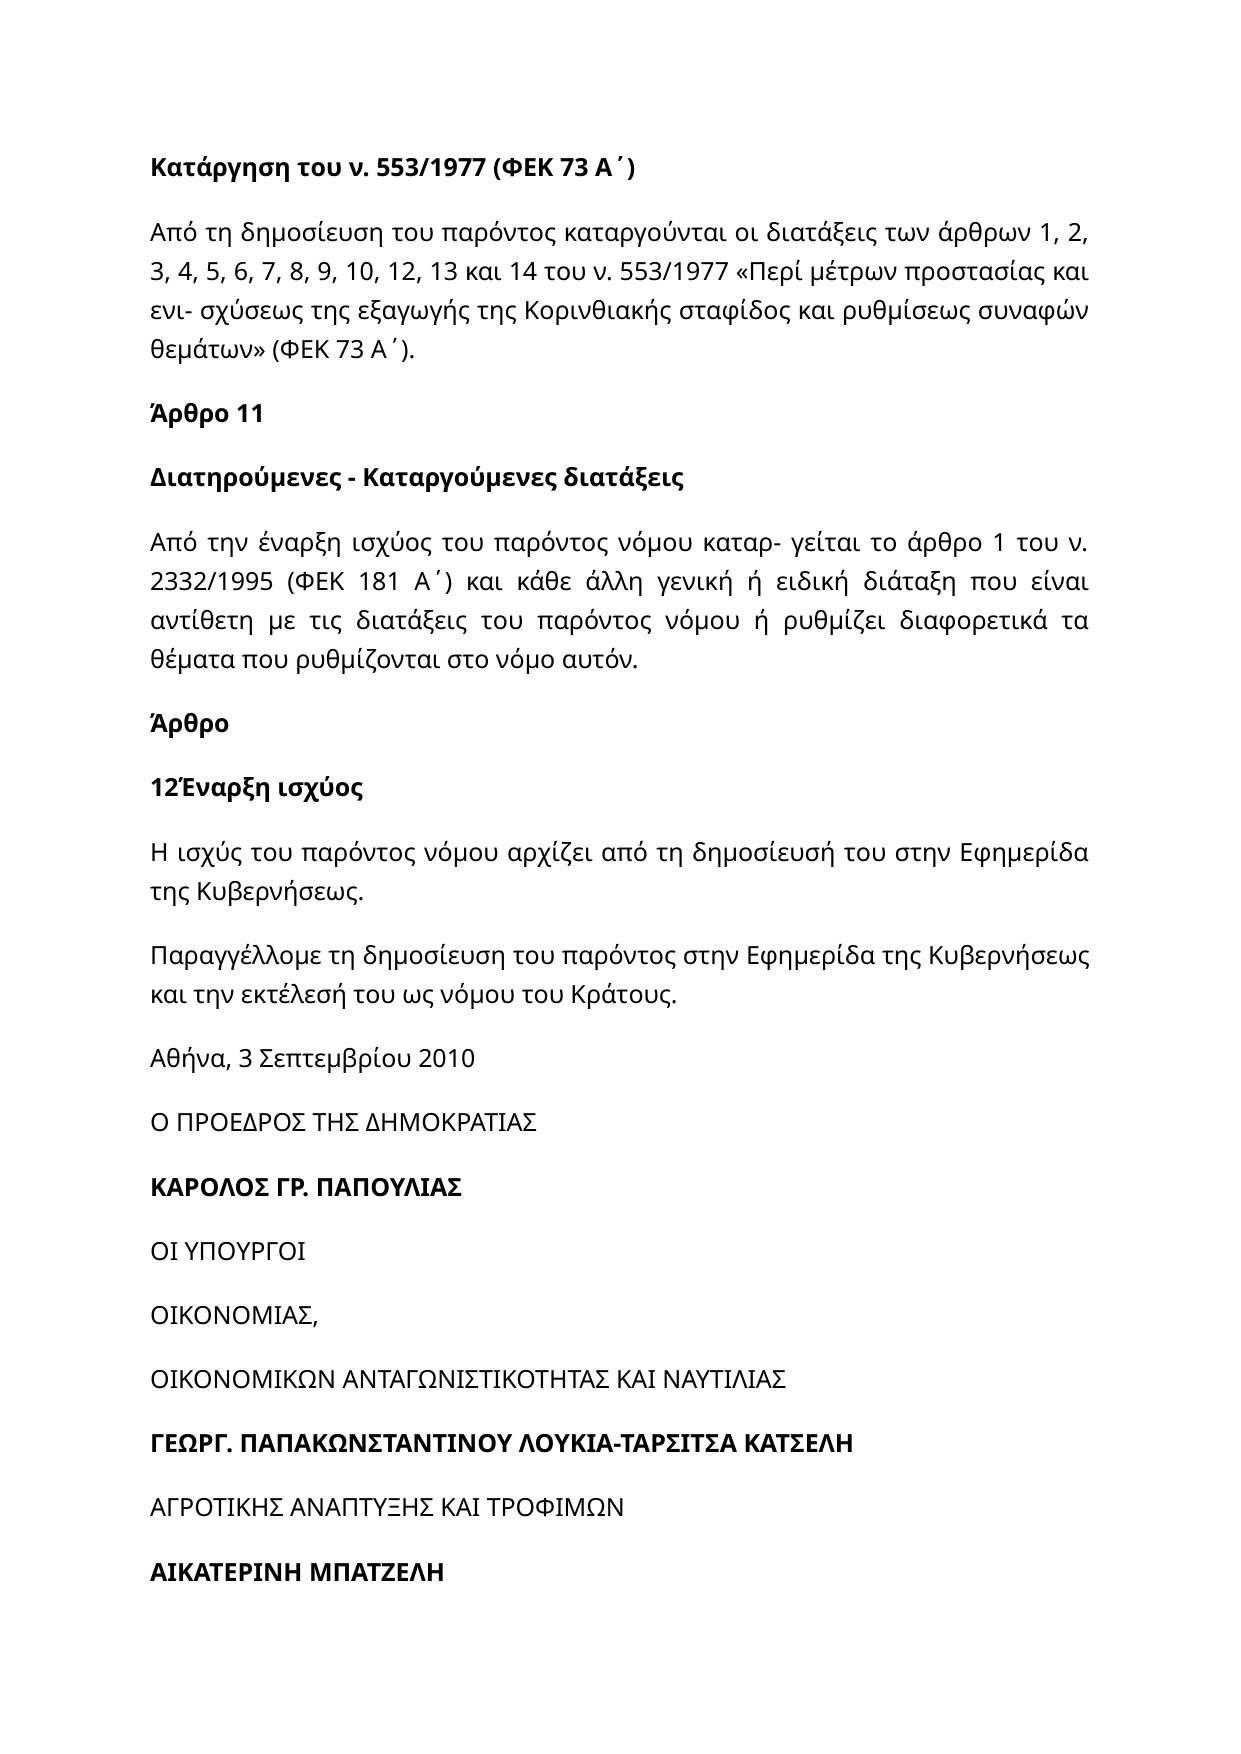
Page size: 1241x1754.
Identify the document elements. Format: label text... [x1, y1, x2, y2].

text Παραγγέλλομε τη δημοσίευση του παρόντος στην Εφημερίδα της Κυβερνήσεως και την εκτέλεσή του ως νόμου του Κράτους. [150, 937, 1090, 1011]
text ΑΙΚΑΤΕΡΙΝΗ ΜΠΑΤΖΕΛΗ [150, 1554, 1090, 1588]
text ΟΙΚΟΝΟΜΙΑΣ, [150, 1297, 1090, 1332]
text Διατηρούμενες - Καταργούμενες διατάξεις [150, 460, 1090, 494]
text ΑΓΡΟΤΙΚΗΣ ΑΝΑΠΤΥΞΗΣ ΚΑΙ ΤΡΟΦΙΜΩΝ [150, 1490, 1090, 1524]
text Από τη δημοσίευση του παρόντος καταργούνται οι διατάξεις των άρθρων 1, 2, 3, 4, 5, 6, 7, 8, 9, 10, 12, 13 και 14 του ν. 553/1977 «Περί μέτρων προστασίας και ενι- σχύσεως της εξαγωγής της Κορινθιακής σταφίδος και ρυθμίσεως συναφών θεμάτων» (ΦΕΚ 73 Α΄). [150, 214, 1090, 366]
text 12Έναρξη ισχύος [150, 770, 1090, 804]
text ΟΙ ΥΠΟΥΡΓΟΙ [150, 1233, 1090, 1267]
text Άρθρο [150, 706, 1090, 740]
text ΟΙΚΟΝΟΜΙΚΩΝ ΑΝΤΑΓΩΝΙΣΤΙΚΟΤΗΤΑΣ ΚΑΙ ΝΑΥΤΙΛΙΑΣ [150, 1362, 1090, 1396]
text Από την έναρξη ισχύος του παρόντος νόμου καταρ- γείται το άρθρο 1 του ν. 2332/1995 (ΦΕΚ 181 Α΄) και κάθε άλλη γενική ή ειδική διάταξη που είναι αντίθετη με τις διατάξεις του παρόντος νόμου ή ρυθμίζει διαφορετικά τα θέματα που ρυθμίζονται στο νόμο αυτόν. [150, 524, 1090, 676]
text Η ισχύς του παρόντος νόμου αρχίζει από τη δημοσίευσή του στην Εφημερίδα της Κυβερνήσεως. [150, 834, 1090, 907]
text Ο ΠΡΟΕΔΡΟΣ ΤΗΣ ΔΗΜΟΚΡΑΤΙΑΣ [150, 1105, 1090, 1139]
text Άρθρο 11 [150, 396, 1090, 430]
text Αθήνα, 3 Σεπτεμβρίου 2010 [150, 1041, 1090, 1075]
text Κατάργηση του ν. 553/1977 (ΦΕΚ 73 Α΄) [150, 150, 1090, 184]
text ΓΕΩΡΓ. ΠΑΠΑΚΩΝΣΤΑΝΤΙΝΟΥ ΛΟΥΚΙΑ-ΤΑΡΣΙΤΣΑ ΚΑΤΣΕΛΗ [150, 1426, 1090, 1460]
text ΚΑΡΟΛΟΣ ΓΡ. ΠΑΠΟΥΛΙΑΣ [150, 1169, 1090, 1203]
